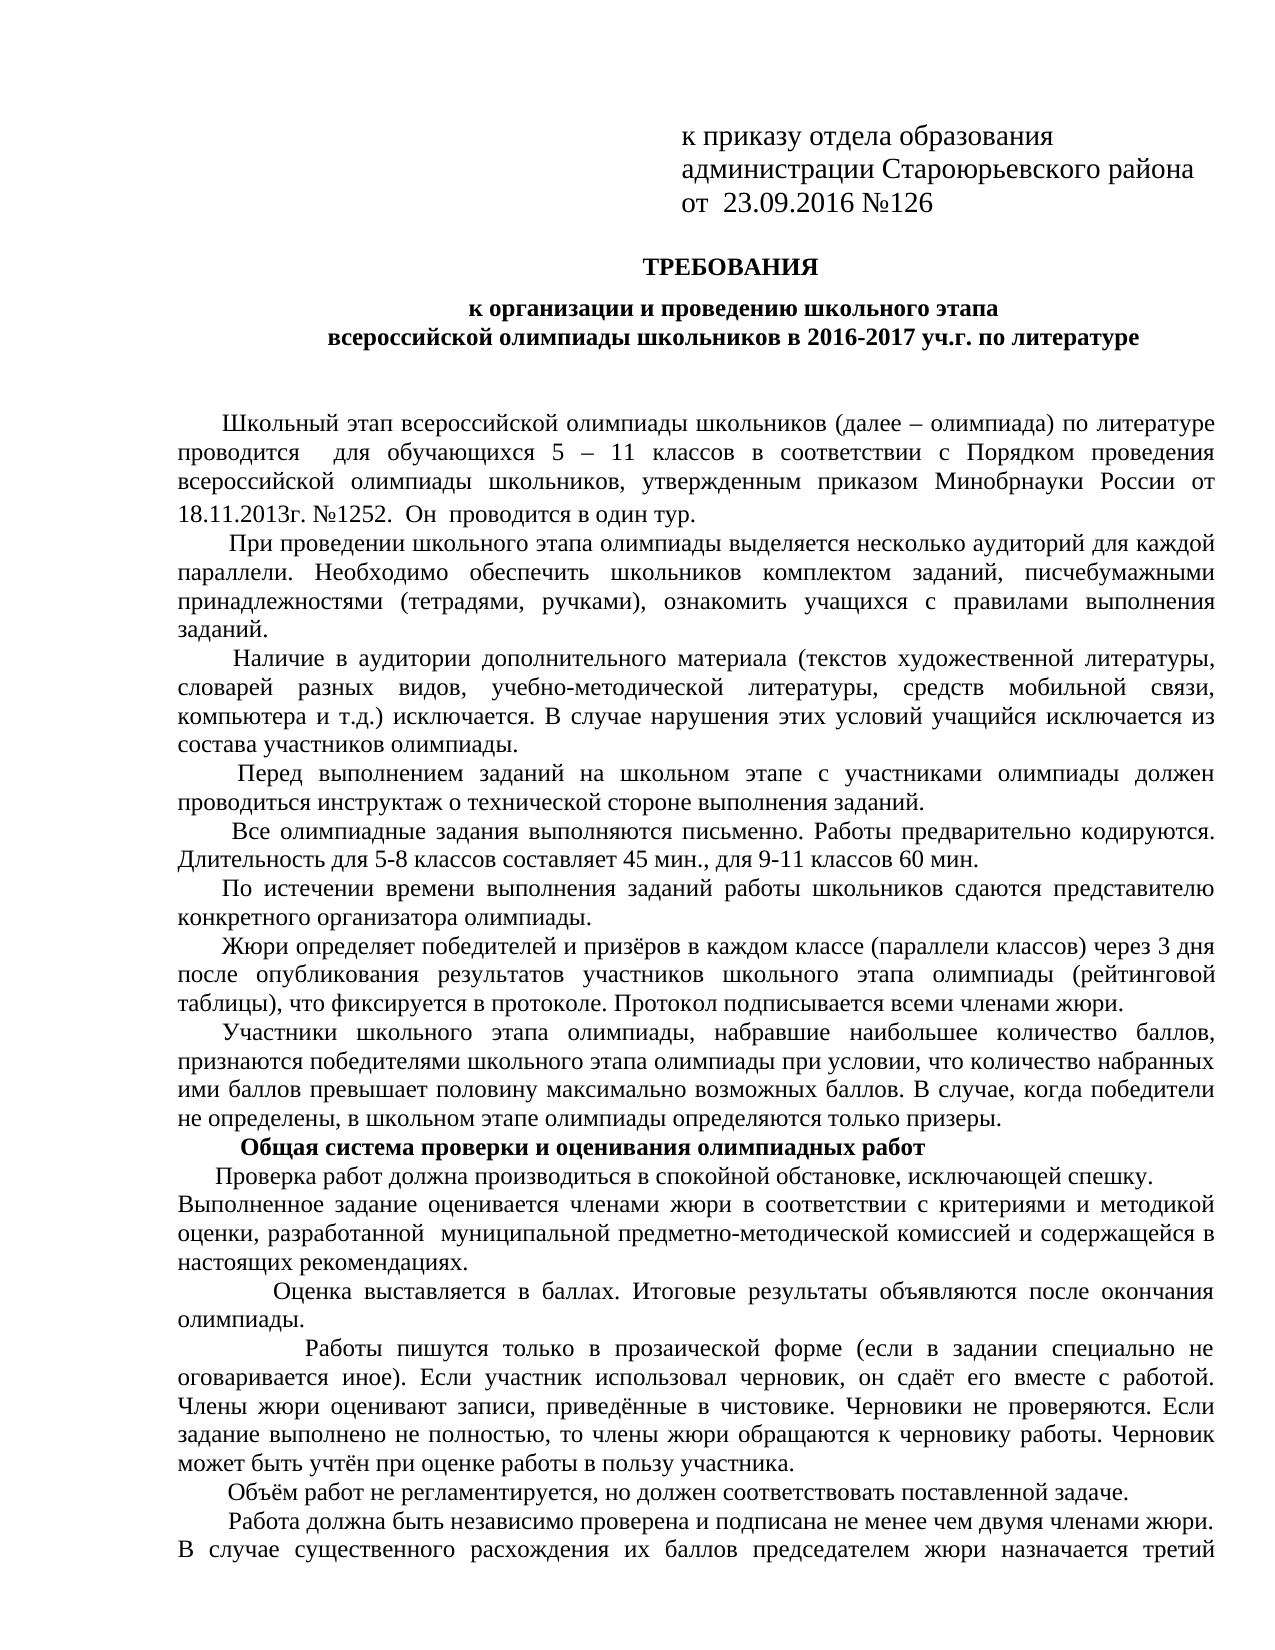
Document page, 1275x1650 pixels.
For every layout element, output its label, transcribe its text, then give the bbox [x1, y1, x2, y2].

text Работа должна быть независимо проверена и подписана не менее чем двумя членами жюри. В случае существенного расхождения их баллов председателем жюри назначается третий [177, 1506, 1216, 1563]
text Участники школьного этапа олимпиады, набравшие наибольшее количество баллов, признаются победителями школьного этапа олимпиады при условии, что количество набранных ими баллов превышает половину максимально возможных баллов. В случае, когда победители не определены, в школьном этапе олимпиады определяются только призеры. [177, 1017, 1216, 1132]
text Объём работ не регламентируется, но должен соответствовать поставленной задаче. [177, 1477, 1216, 1506]
text от 23.09.2016 №126 [177, 185, 1216, 219]
text администрации Староюрьевского района [258, 152, 1216, 185]
text Перед выполнением заданий на школьном этапе с участниками олимпиады должен проводиться инструктаж о технической стороне выполнения заданий. [177, 758, 1216, 816]
text Общая система проверки и оценивания олимпиадных работ [177, 1132, 1216, 1161]
text Наличие в аудитории дополнительного материала (текстов художественной литературы, словарей разных видов, учебно-методической литературы, средств мобильной связи, компьютера и т.д.) исключается. В случае нарушения этих условий учащийся исключается из состава участников олимпиады. [177, 643, 1216, 758]
text ТРЕБОВАНИЯ [177, 252, 1216, 281]
text По истечении времени выполнения заданий работы школьников сдаются представителю конкретного организатора олимпиады. [177, 873, 1216, 931]
text Все олимпиадные задания выполняются письменно. Работы предварительно кодируются. Длительность для 5-8 классов составляет 45 мин., для 9-11 классов 60 мин. [177, 816, 1216, 873]
text Выполненное задание оценивается членами жюри в соответствии с критериями и методикой оценки, разработанной муниципальной предметно-методической комиссией и содержащейся в настоящих рекомендациях. [177, 1189, 1216, 1276]
text всероссийской олимпиады школьников в 2016-2017 уч.г. по литературе [177, 322, 1216, 351]
text Работы пишутся только в прозаической форме (если в задании специально не оговаривается иное). Если участник использовал черновик, он сдаёт его вместе с работой. Члены жюри оценивают записи, приведённые в чистовике. Черновики не проверяются. Если задание выполнено не полностью, то члены жюри обращаются к черновику работы. Черновик может быть учтён при оценке работы в пользу участника. [177, 1333, 1216, 1477]
text Проверка работ должна производиться в спокойной обстановке, исключающей спешку. [177, 1161, 1216, 1189]
text Жюри определяет победителей и призёров в каждом классе (параллели классов) через 3 дня после опубликования результатов участников школьного этапа олимпиады (рейтинговой таблицы), что фиксируется в протоколе. Протокол подписывается всеми членами жюри. [177, 931, 1216, 1017]
text к организации и проведению школьного этапа [177, 293, 1216, 322]
text При проведении школьного этапа олимпиады выделяется несколько аудиторий для каждой параллели. Необходимо обеспечить школьников комплектом заданий, писчебумажными принадлежностями (тетрадями, ручками), ознакомить учащихся с правилами выполнения заданий. [177, 528, 1216, 643]
text к приказу отдела образования [258, 118, 1216, 152]
text Оценка выставляется в баллах. Итоговые результаты объявляются после окончания олимпиады. [177, 1276, 1216, 1333]
text Школьный этап всероссийской олимпиады школьников (далее – олимпиада) по литературе проводится для обучающихся 5 – 11 классов в соответствии с Порядком проведения всероссийской олимпиады школьников, утвержденным приказом Минобрнауки России от 18.11.2013г. №1252. Он проводится в один тур. [177, 408, 1216, 528]
